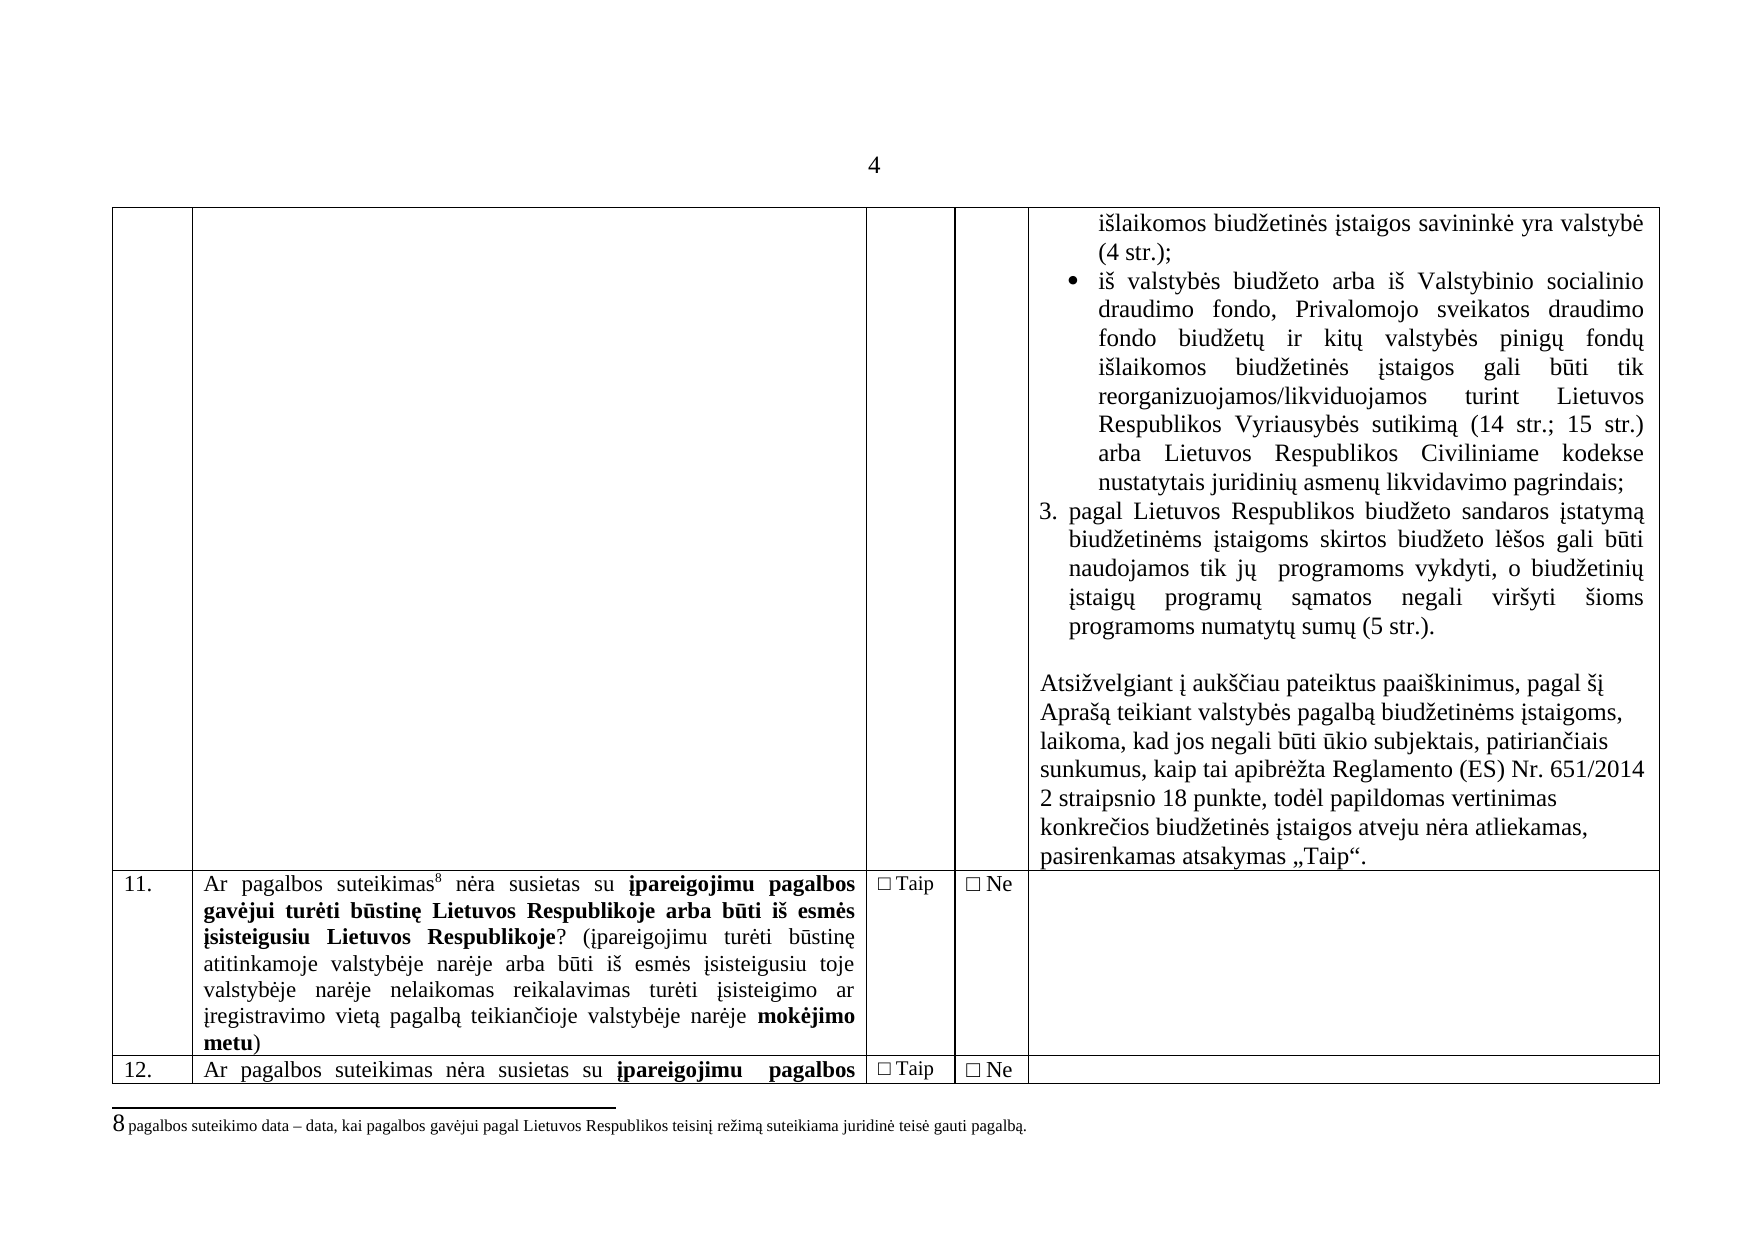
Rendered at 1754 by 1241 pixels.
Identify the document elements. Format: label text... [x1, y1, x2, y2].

table_cell □ Taip [867, 1056, 954, 1082]
table_cell □ Taip [867, 871, 954, 1055]
table_cell [956, 208, 1028, 869]
table_cell [1029, 1056, 1659, 1082]
table_cell [193, 208, 866, 869]
table_cell Ar pagalbos suteikimas nėra susietas su įpareigojimu pagalbos gavėjui turėti būstinę Lietuvos Respublikoje arba būti iš esmės įsisteigusiu Lietuvos Respublikoje? (įpareigojimu turėti būstinę atitinkamoje valstybėje narėje arba būti iš esmės įsisteigusiu toje valstybėje narėje nelaikomas reikalavimas turėti įsisteigimo ar įregistravimo vietą pagalbą teikiančioje valstybėje narėje mokėjimo metu) [193, 871, 866, 1055]
table_cell [1029, 871, 1659, 1055]
table_cell □ Ne [956, 871, 1028, 1055]
table_cell 12. [113, 1056, 192, 1082]
table_cell 11. [113, 871, 192, 1055]
table_cell Ar pagalbos suteikimas nėra susietas su įpareigojimu pagalbos [193, 1056, 866, 1082]
table_cell [113, 208, 192, 869]
table_cell [867, 208, 954, 869]
table_cell □ Ne [956, 1056, 1028, 1082]
table_cell išlaikomos biudžetinės įstaigos savininkė yra valstybė (4 str.);  iš valstybės biudžeto arba iš Valstybinio socialinio draudimo fondo, Privalomojo sveikatos draudimo fondo biudžetų ir kitų valstybės pinigų fondų išlaikomos biudžetinės įstaigos gali būti tik reorganizuojamos/likviduojamos turint Lietuvos Respublikos Vyriausybės sutikimą (14 str.; 15 str.) arba Lietuvos Respublikos Civiliniame kodekse nustatytais juridinių asmenų likvidavimo pagrindais; 3. pagal Lietuvos Respublikos biudžeto sandaros įstatymą biudžetinėms įstaigoms skirtos biudžeto lėšos gali būti naudojamos tik jų programoms vykdyti, o biudžetinių įstaigų programų sąmatos negali viršyti šioms programoms numatytų sumų (5 str.). Atsižvelgiant į aukščiau pateiktus paaiškinimus, pagal šį Aprašą teikiant valstybės pagalbą biudžetinėms įstaigoms, laikoma, kad jos negali būti ūkio subjektais, patiriančiais sunkumus, kaip tai apibrėžta Reglamento (ES) Nr. 651/2014 2 straipsnio 18 punkte, todėl papildomas vertinimas konkrečios biudžetinės įstaigos atveju nėra atliekamas, pasirenkamas atsakymas „Taip“. [1029, 208, 1659, 869]
